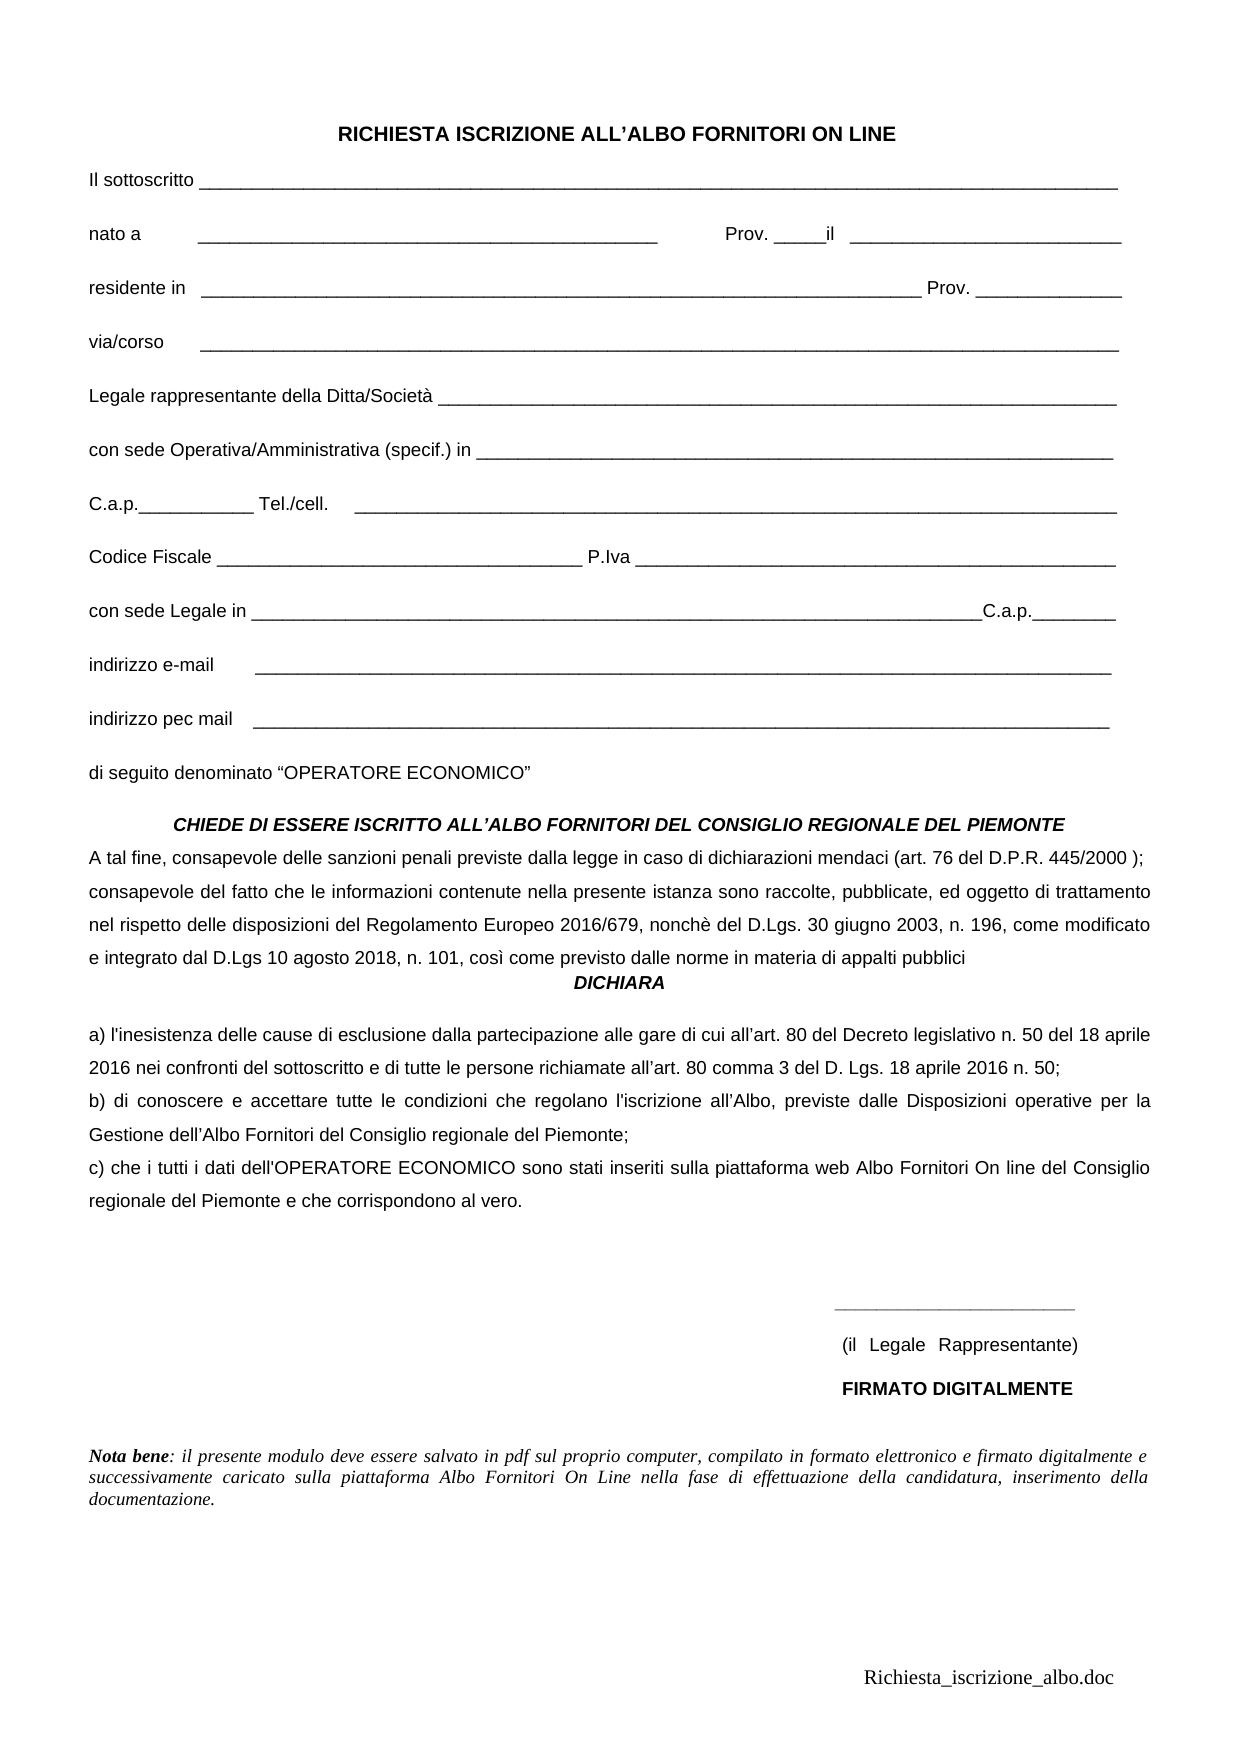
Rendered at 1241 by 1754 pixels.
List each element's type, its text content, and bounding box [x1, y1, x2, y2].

text consapevole del fatto che le informazioni contenute nella presente istanza sono raccolte, pubblicate, ed oggetto di trattamento nel rispetto delle disposizioni del Regolamento Europeo 2016/679, nonchè del D.Lgs. 30 giugno 2003, n. 196, come modificato e integrato dal D.Lgs 10 agosto 2018, n. 101, così come previsto dalle norme in materia di appalti pubblici [89, 871, 1152, 971]
text A tal fine, consapevole delle sanzioni penali previste dalla legge in caso di dichiarazioni mendaci (art. 76 del D.P.R. 445/2000 ); [89, 838, 1152, 871]
text Codice Fiscale ___________________________________ P.Iva ______________________________________________ [89, 546, 1152, 568]
text _______________________ [89, 1291, 1152, 1313]
text Legale rappresentante della Ditta/Società _________________________________________________________________ [89, 385, 1152, 406]
text nato a ____________________________________________ Prov. _____il __________________________ [89, 223, 1152, 245]
text indirizzo pec mail __________________________________________________________________________________ [89, 708, 1152, 729]
text con sede Legale in ______________________________________________________________________C.a.p.________ [89, 600, 1152, 622]
text (il Legale Rappresentante) FIRMATO DIGITALMENTE [842, 1334, 1078, 1399]
subtitle CHIEDE DI ESSERE ISCRITTO ALL’ALBO FORNITORI DEL CONSIGLIO REGIONALE DEL PIEMONTE [89, 805, 1152, 838]
text b) di conoscere e accettare tutte le condizioni che regolano l'iscrizione all’Albo, previste dalle Disposizioni operative per la Gestione dell’Albo Fornitori del Consiglio regionale del Piemonte; [89, 1081, 1152, 1148]
text con sede Operativa/Amministrativa (specif.) in _____________________________________________________________ [89, 438, 1152, 460]
text a) l'inesistenza delle cause di esclusione dalla partecipazione alle gare di cui all’art. 80 del Decreto legislativo n. 50 del 18 aprile 2016 nei confronti del sottoscritto e di tutte le persone richiamate all’art. 80 comma 3 del D. Lgs. 18 aprile 2016 n. 50; [89, 1014, 1152, 1081]
text Il sottoscritto ________________________________________________________________________________________ [89, 169, 1152, 191]
subtitle DICHIARA [89, 971, 1152, 993]
text di seguito denominato “OPERATORE ECONOMICO” [89, 762, 1152, 783]
text Nota bene: il presente modulo deve essere salvato in pdf sul proprio computer, compilato in formato elettronico e firmato digitalmente e successivamente caricato sulla piattaforma Albo Fornitori On Line nella fase di effettuazione della candidatura, inserimento della documentazione. [89, 1444, 1152, 1509]
text c) che i tutti i dati dell'OPERATORE ECONOMICO sono stati inseriti sulla piattaforma web Albo Fornitori On line del Consiglio regionale del Piemonte e che corrispondono al vero. [89, 1148, 1152, 1214]
text residente in ___________________________­­­__________________________________________ Prov. ______________ [89, 277, 1152, 298]
text C.a.p.___________ Tel./cell. ­­­­­­­­­­­_________________________________________________________________________ [89, 492, 1152, 514]
text via/corso ________________________________________________________________________________________ [89, 331, 1152, 352]
text indirizzo e-mail __________________________________________________________________________________ [89, 654, 1152, 676]
text RICHIESTA ISCRIZIONE ALL’ALBO FORNITORI ON LINE [89, 121, 1152, 145]
